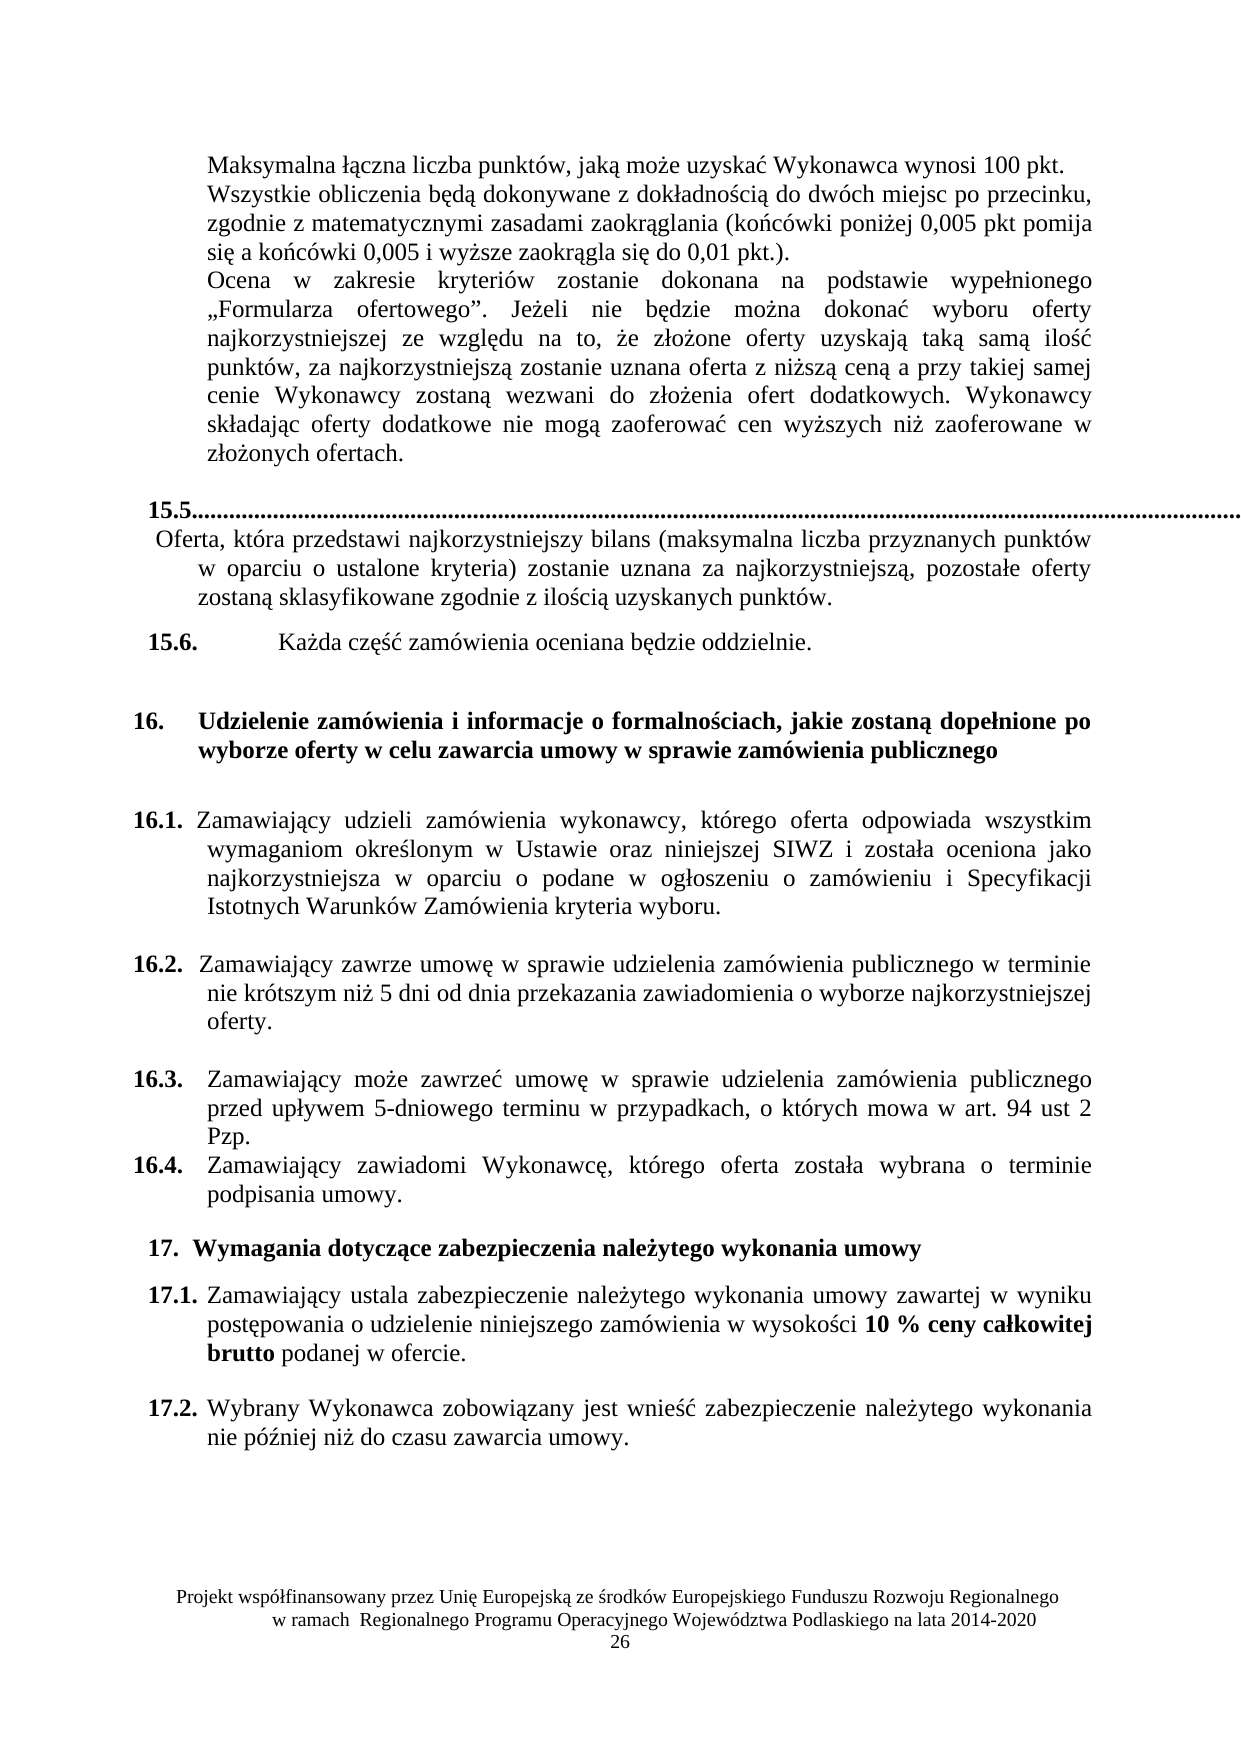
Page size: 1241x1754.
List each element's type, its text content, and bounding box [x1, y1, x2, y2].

list Udzielenie zamówienia i informacje o formalnościach, jakie zostaną dopełnione po wyborze oferty w celu zawarcia umowy w sprawie zamówienia publicznego [133, 706, 1092, 764]
list Wymagania dotyczące zabezpieczenia należytego wykonania umowy [148, 1236, 1092, 1262]
text 17.2. Wybrany Wykonawca zobowiązany jest wnieść zabezpieczenie należytego wykonania nie później niż do czasu zawarcia umowy. [148, 1393, 1092, 1451]
list Zamawiający może zawrzeć umowę w sprawie udzielenia zamówienia publicznego przed upływem 5-dniowego terminu w przypadkach, o których mowa w art. 94 ust 2 Pzp. [133, 1064, 1092, 1150]
text 17.1. Zamawiający ustala zabezpieczenie należytego wykonania umowy zawartej w wyniku postępowania o udzielenie niniejszego zamówienia w wysokości 10 % ceny całkowitej brutto podanej w ofercie. [148, 1280, 1092, 1367]
text Ocena w zakresie kryteriów zostanie dokonana na podstawie wypełnionego „Formularza ofertowego”. Jeżeli nie będzie można dokonać wyboru oferty najkorzystniejszej ze względu na to, że złożone oferty uzyskają taką samą ilość punktów, za najkorzystniejszą zostanie uznana oferta z niższą ceną a przy takiej samej cenie Wykonawcy zostaną wezwani do złożenia ofert dodatkowych. Wykonawcy składając oferty dodatkowe nie mogą zaoferować cen wyższych niż zaoferowane w złożonych ofertach. [207, 265, 1092, 467]
text Wszystkie obliczenia będą dokonywane z dokładnością do dwóch miejsc po przecinku, zgodnie z matematycznymi zasadami zaokrąglania (końcówki poniżej 0,005 pkt pomija się a końcówki 0,005 i wyższe zaokrągla się do 0,01 pkt.). [207, 179, 1092, 265]
text Maksymalna łączna liczba punktów, jaką może uzyskać Wykonawca wynosi 100 pkt. [207, 150, 1092, 179]
text 16.2. Zamawiający zawrze umowę w sprawie udzielenia zamówienia publicznego w terminie nie krótszym niż 5 dni od dnia przekazania zawiadomienia o wyborze najkorzystniejszej oferty. [133, 949, 1092, 1035]
list Oferta, która przedstawi najkorzystniejszy bilans (maksymalna liczba przyznanych punktów w oparciu o ustalone kryteria) zostanie uznana za najkorzystniejszą, pozostałe oferty zostaną sklasyfikowane zgodnie z ilością uzyskanych punktów. [148, 495, 1092, 610]
list Każda część zamówienia oceniana będzie oddzielnie. [148, 627, 1092, 656]
list Zamawiający zawiadomi Wykonawcę, którego oferta została wybrana o terminie podpisania umowy. [133, 1150, 1092, 1208]
text 16.1. Zamawiający udzieli zamówienia wykonawcy, którego oferta odpowiada wszystkim wymaganiom określonym w Ustawie oraz niniejszej SIWZ i została oceniona jako najkorzystniejsza w oparciu o podane w ogłoszeniu o zamówieniu i Specyfikacji Istotnych Warunków Zamówienia kryteria wyboru. [133, 805, 1092, 920]
